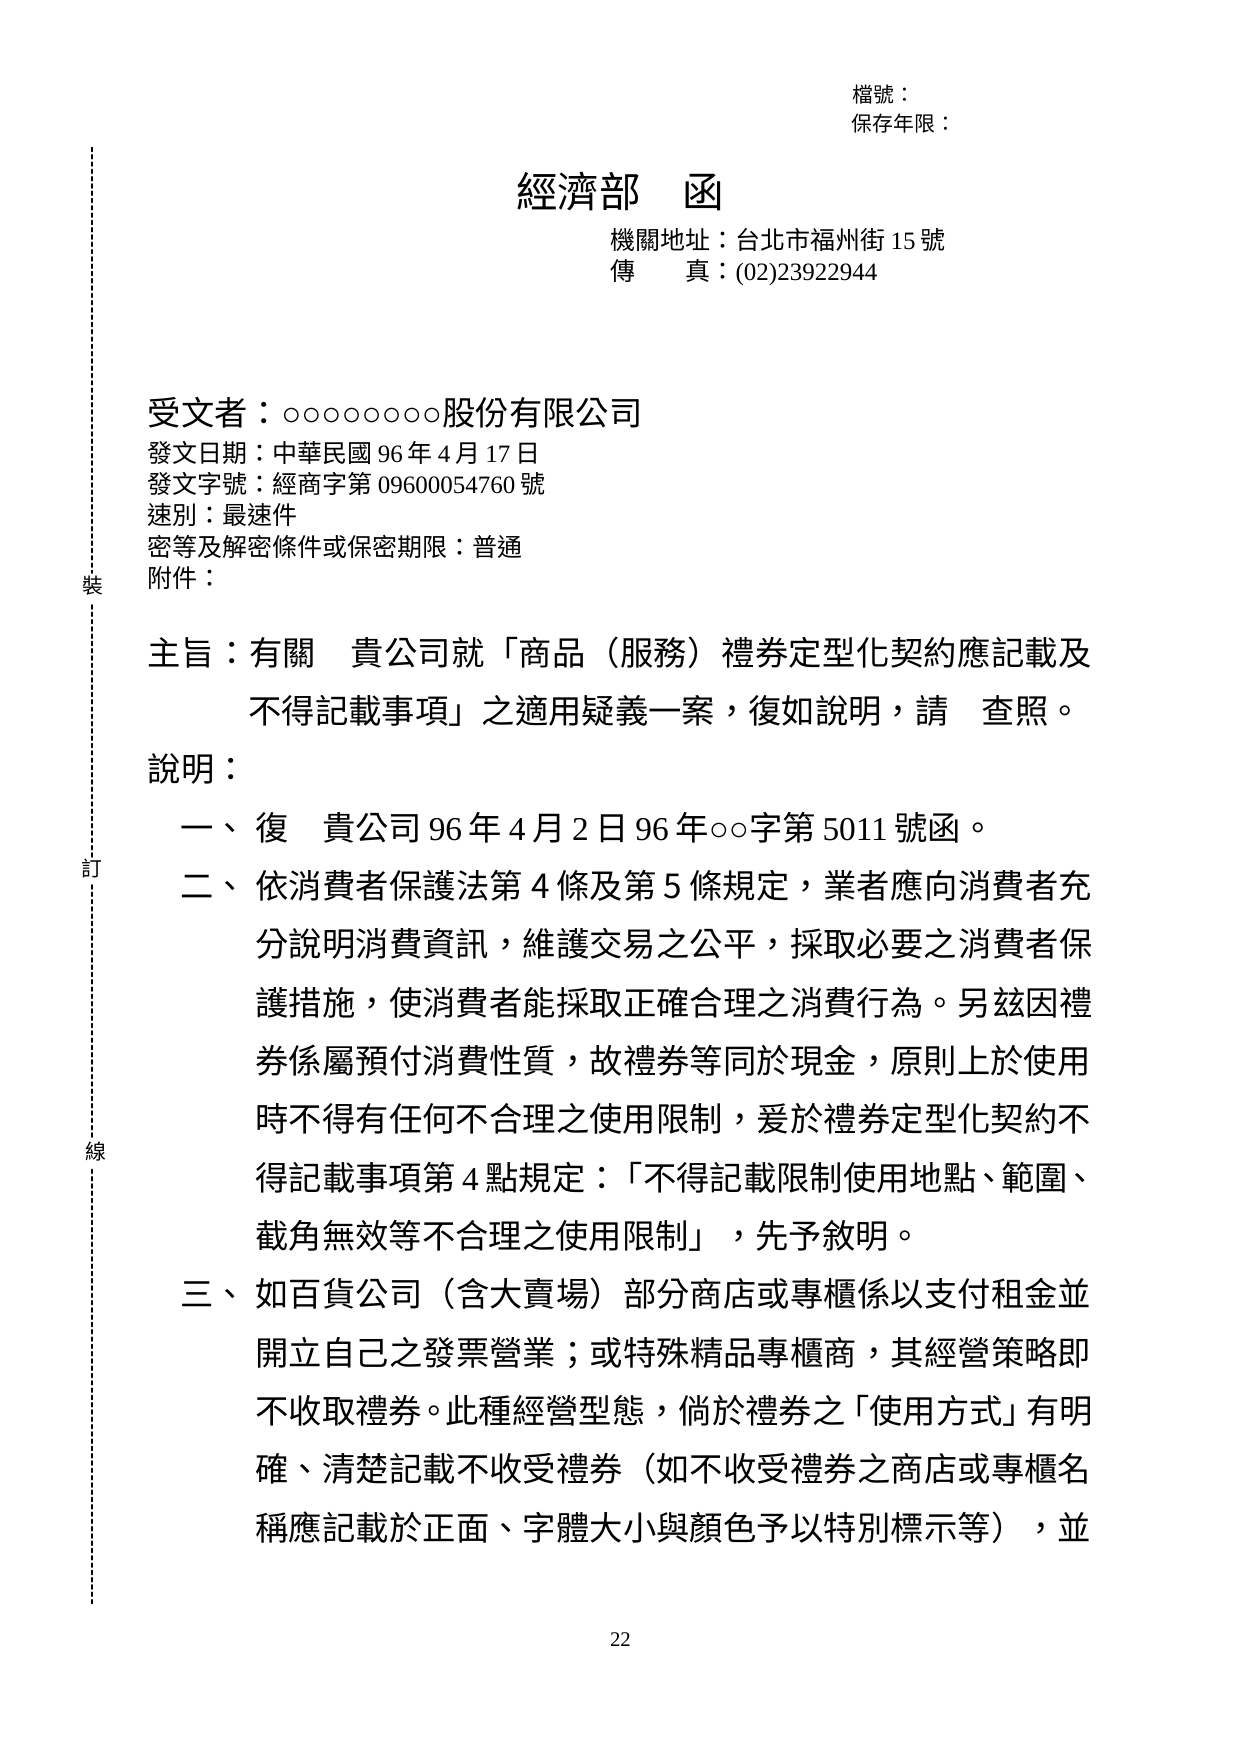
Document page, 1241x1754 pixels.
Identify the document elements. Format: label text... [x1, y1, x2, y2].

text 傳 真：(02)23922944 [610, 256, 1129, 287]
text 發文字號：經商字第09600054760號 [148, 468, 1092, 500]
text 說明： [148, 735, 1092, 793]
text 機關地址：台北市福州街15號 [610, 224, 1129, 256]
text 受文者：○○○○○○○○股份有限公司 [148, 379, 1092, 437]
list 依消費者保護法第4條及第5條規定，業者應向消費者充分說明消費資訊，維護交易之公平，採取必要之消費者保護措施，使消費者能採取正確合理之消費行為。另玆因禮券係屬預付消費性質，故禮券等同於現金，原則上於使用時不得有任何不合理之使用限制，爰於禮券定型化契約不得記載事項第4點規定：「不得記載限制使用地點、範圍、截角無效等不合理之使用限制」，先予敘明。 [180, 852, 1092, 1260]
text 密等及解密條件或保密期限：普通 [148, 531, 1092, 562]
text 附件： [148, 562, 1092, 593]
text 發文日期：中華民國96年4月17日 [148, 437, 1092, 468]
text 經濟部 函 [148, 148, 1092, 223]
list 復 貴公司96年4月2日96年○○字第5011號函。 [180, 793, 1092, 852]
text 速別：最速件 [148, 500, 1092, 531]
list 如百貨公司（含大賣場）部分商店或專櫃係以支付租金並開立自己之發票營業；或特殊精品專櫃商，其經營策略即不收取禮券。此種經營型態，倘於禮券之「使用方式」有明確、清楚記載不收受禮券（如不收受禮券之商店或專櫃名稱應記載於正面、字體大小與顏色予以特別標示等），並 [180, 1260, 1092, 1552]
text 主旨：有關 貴公司就「商品（服務）禮券定型化契約應記載及不得記載事項」之適用疑義一案，復如說明，請 查照。 [148, 618, 1092, 735]
